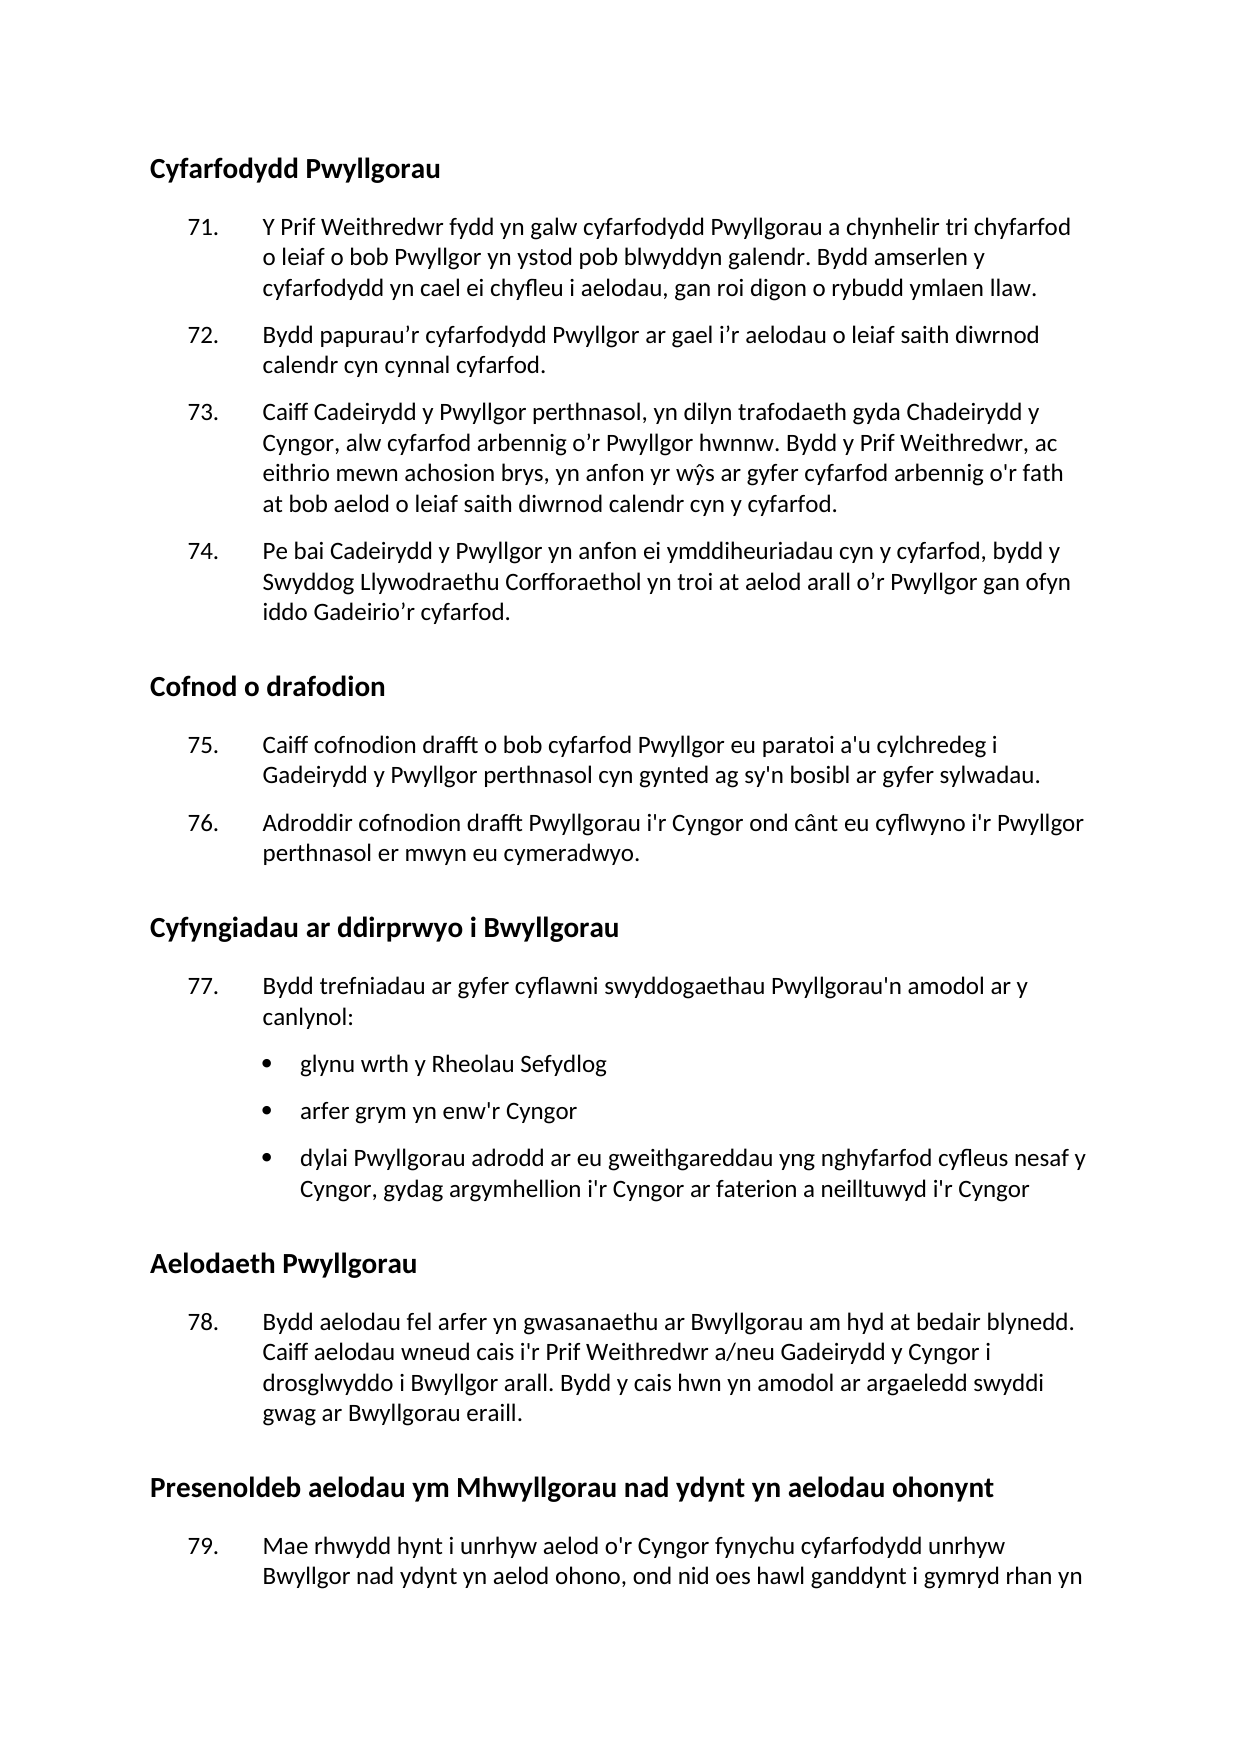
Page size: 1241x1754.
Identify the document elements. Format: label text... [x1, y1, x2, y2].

subtitle Cyfarfodydd Pwyllgorau [150, 150, 1090, 186]
list Bydd aelodau fel arfer yn gwasanaethu ar Bwyllgorau am hyd at bedair blynedd. Caiff aelodau wneud cais i'r Prif Weithredwr a/neu Gadeirydd y Cyngor i drosglwyddo i Bwyllgor arall. Bydd y cais hwn yn amodol ar argaeledd swyddi gwag ar Bwyllgorau eraill. [187, 1306, 1090, 1428]
list Caiff cofnodion drafft o bob cyfarfod Pwyllgor eu paratoi a'u cylchredeg i Gadeirydd y Pwyllgor perthnasol cyn gynted ag sy'n bosibl ar gyfer sylwadau. [187, 729, 1090, 790]
list Adroddir cofnodion drafft Pwyllgorau i'r Cyngor ond cânt eu cyflwyno i'r Pwyllgor perthnasol er mwyn eu cymeradwyo. [187, 807, 1090, 868]
list Bydd papurau’r cyfarfodydd Pwyllgor ar gael i’r aelodau o leiaf saith diwrnod calendr cyn cynnal cyfarfod. [187, 319, 1090, 380]
list dylai Pwyllgorau adrodd ar eu gweithgareddau yng nghyfarfod cyfleus nesaf y Cyngor, gydag argymhellion i'r Cyngor ar faterion a neilltuwyd i'r Cyngor [262, 1142, 1090, 1203]
list Pe bai Cadeirydd y Pwyllgor yn anfon ei ymddiheuriadau cyn y cyfarfod, bydd y Swyddog Llywodraethu Corfforaethol yn troi at aelod arall o’r Pwyllgor gan ofyn iddo Gadeirio’r cyfarfod. [187, 535, 1090, 627]
list glynu wrth y Rheolau Sefydlog [262, 1048, 1090, 1078]
subtitle Aelodaeth Pwyllgorau [150, 1245, 1090, 1281]
subtitle Cofnod o drafodion [150, 668, 1090, 704]
list Mae rhwydd hynt i unrhyw aelod o'r Cyngor fynychu cyfarfodydd unrhyw Bwyllgor nad ydynt yn aelod ohono, ond nid oes hawl ganddynt i gymryd rhan yn [187, 1530, 1090, 1591]
subtitle Cyfyngiadau ar ddirprwyo i Bwyllgorau [150, 909, 1090, 945]
list arfer grym yn enw'r Cyngor [262, 1095, 1090, 1126]
list Caiff Cadeirydd y Pwyllgor perthnasol, yn dilyn trafodaeth gyda Chadeirydd y Cyngor, alw cyfarfod arbennig o’r Pwyllgor hwnnw. Bydd y Prif Weithredwr, ac eithrio mewn achosion brys, yn anfon yr wŷs ar gyfer cyfarfod arbennig o'r fath at bob aelod o leiaf saith diwrnod calendr cyn y cyfarfod. [187, 397, 1090, 519]
subtitle Presenoldeb aelodau ym Mhwyllgorau nad ydynt yn aelodau ohonynt [150, 1469, 1090, 1505]
list Bydd trefniadau ar gyfer cyflawni swyddogaethau Pwyllgorau'n amodol ar y canlynol: [187, 970, 1090, 1031]
list Y Prif Weithredwr fydd yn galw cyfarfodydd Pwyllgorau a chynhelir tri chyfarfod o leiaf o bob Pwyllgor yn ystod pob blwyddyn galendr. Bydd amserlen y cyfarfodydd yn cael ei chyfleu i aelodau, gan roi digon o rybudd ymlaen llaw. [187, 211, 1090, 302]
